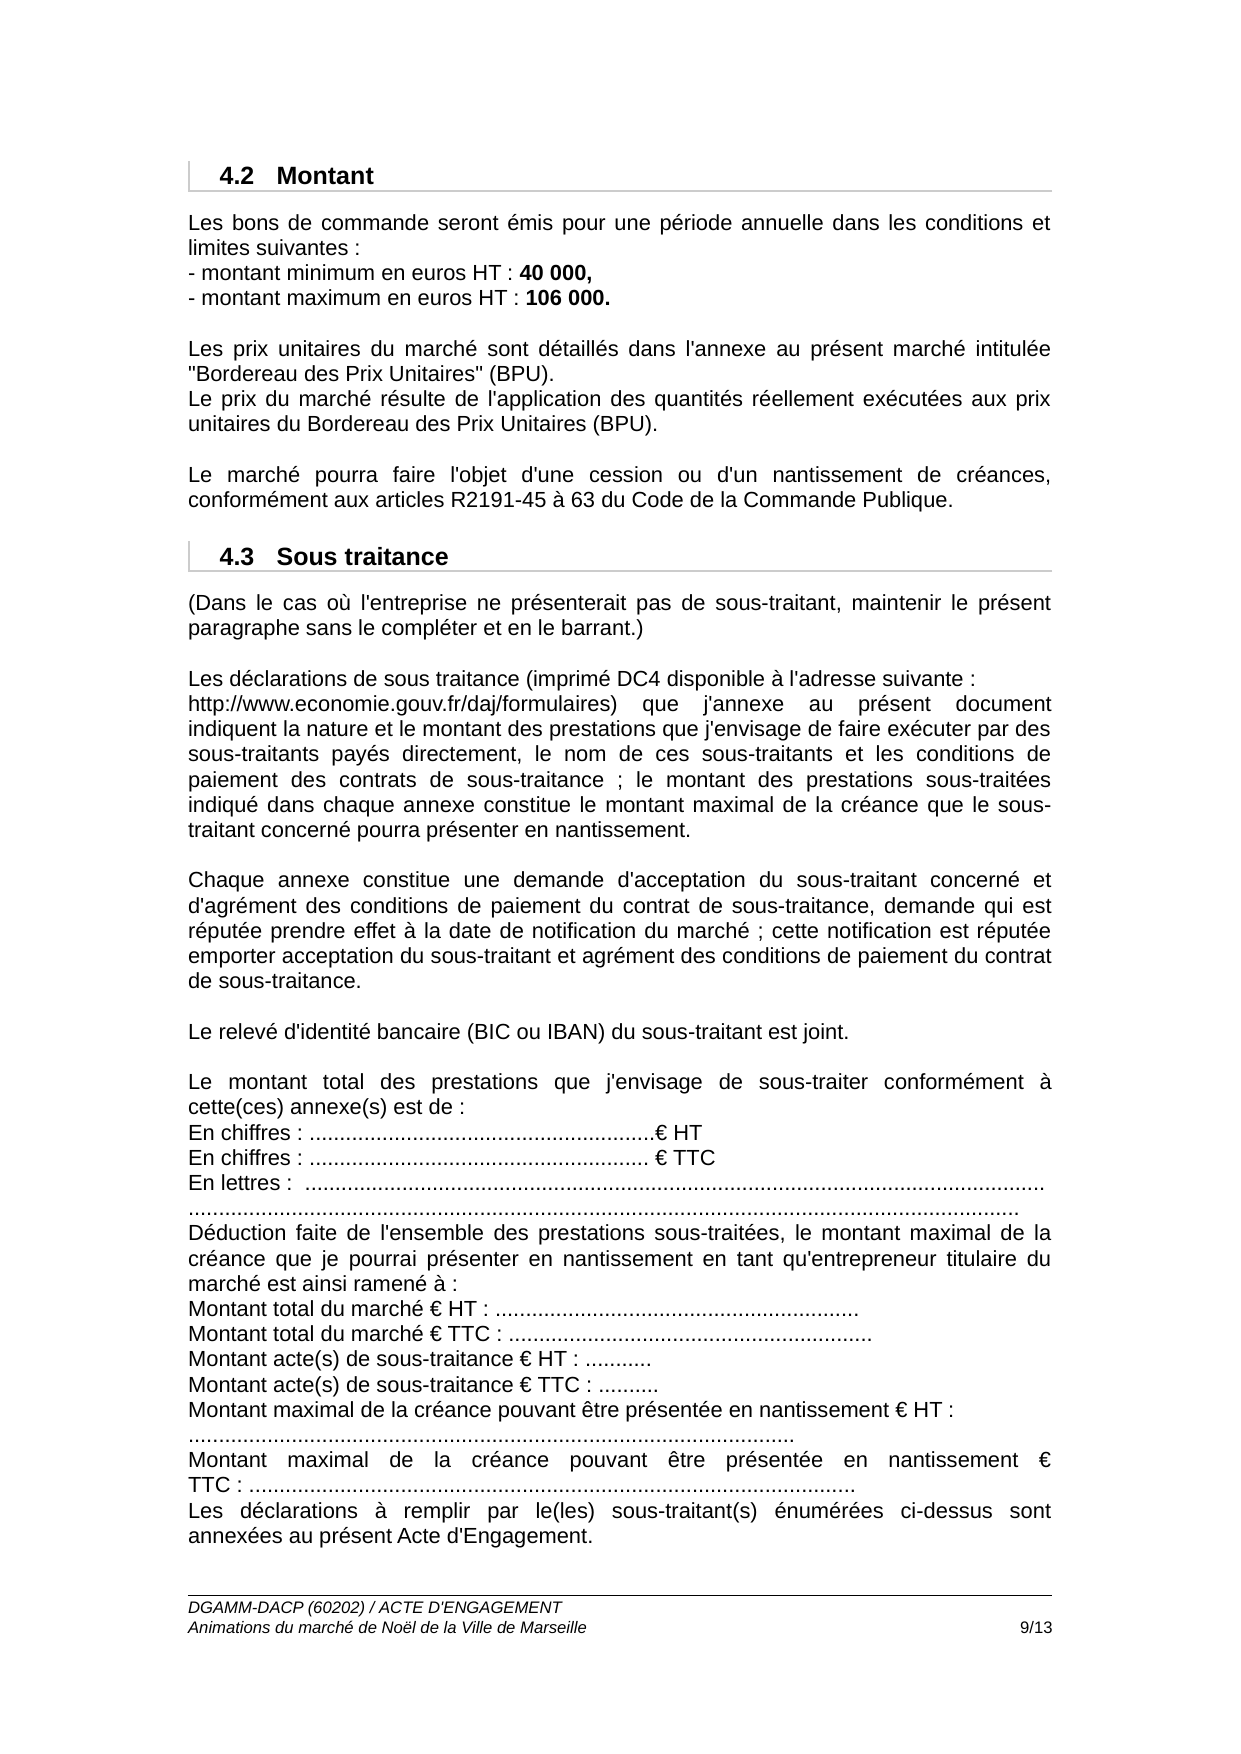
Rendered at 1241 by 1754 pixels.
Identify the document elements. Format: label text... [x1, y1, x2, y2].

text Les bons de commande seront émis pour une période annuelle dans les conditions et limites suivantes : [188, 209, 1052, 260]
text - montant minimum en euros HT : 40 000, [188, 260, 1052, 285]
text .................................................................................................... [188, 1422, 1052, 1447]
text http://www.economie.gouv.fr/daj/formulaires) que j'annexe au présent document indiquent la nature et le montant des prestations que j'envisage de faire exécuter par des sous-traitants payés directement, le nom de ces sous-traitants et les conditions de paiement des contrats de sous-traitance ; le montant des prestations sous-traitées indiqué dans chaque annexe constitue le montant maximal de la créance que le sous-traitant concerné pourra présenter en nantissement. [188, 691, 1052, 842]
text En lettres : .......................................................................................................................... [188, 1170, 1052, 1195]
text Le relevé d'identité bancaire (BIC ou IBAN) du sous-traitant est joint. [188, 1018, 1052, 1044]
text Montant maximal de la créance pouvant être présentée en nantissement € TTC : .................................................................................................... [188, 1447, 1052, 1497]
text Montant maximal de la créance pouvant être présentée en nantissement € HT : [188, 1397, 1052, 1422]
text En chiffres : ........................................................ € TTC [188, 1144, 1052, 1170]
text ......................................................................................................................................... [188, 1195, 1052, 1220]
text Le prix du marché résulte de l'application des quantités réellement exécutées aux prix unitaires du Bordereau des Prix Unitaires (BPU). [188, 386, 1052, 436]
text Les prix unitaires du marché sont détaillés dans l'annexe au présent marché intitulée "Bordereau des Prix Unitaires" (BPU). [188, 336, 1052, 386]
text - montant maximum en euros HT : 106 000. [188, 285, 1052, 310]
text Montant acte(s) de sous-traitance € HT : ........... [188, 1346, 1052, 1371]
text Montant acte(s) de sous-traitance € TTC : .......... [188, 1371, 1052, 1397]
text Chaque annexe constitue une demande d'acceptation du sous-traitant concerné et d'agrément des conditions de paiement du contrat de sous-traitance, demande qui est réputée prendre effet à la date de notification du marché ; cette notification est réputée emporter acceptation du sous-traitant et agrément des conditions de paiement du contrat de sous-traitance. [188, 867, 1052, 993]
subtitle Sous traitance [190, 541, 1052, 570]
text Montant total du marché € HT : ............................................................ [188, 1296, 1052, 1321]
text Déduction faite de l'ensemble des prestations sous-traitées, le montant maximal de la créance que je pourrai présenter en nantissement en tant qu'entrepreneur titulaire du marché est ainsi ramené à : [188, 1220, 1052, 1296]
text Les déclarations de sous traitance (imprimé DC4 disponible à l'adresse suivante : [188, 666, 1052, 691]
text Le marché pourra faire l'objet d'une cession ou d'un nantissement de créances, conformément aux articles R2191-45 à 63 du Code de la Commande Publique. [188, 462, 1052, 512]
text Les déclarations à remplir par le(les) sous-traitant(s) énumérées ci-dessus sont annexées au présent Acte d'Engagement. [188, 1497, 1052, 1548]
text Le montant total des prestations que j'envisage de sous-traiter conformément à cette(ces) annexe(s) est de : [188, 1069, 1052, 1119]
text (Dans le cas où l'entreprise ne présenterait pas de sous-traitant, maintenir le présent paragraphe sans le compléter et en le barrant.) [188, 590, 1052, 640]
text Montant total du marché € TTC : ............................................................ [188, 1321, 1052, 1346]
text En chiffres : .........................................................€ HT [188, 1119, 1052, 1144]
subtitle Montant [190, 161, 1052, 190]
